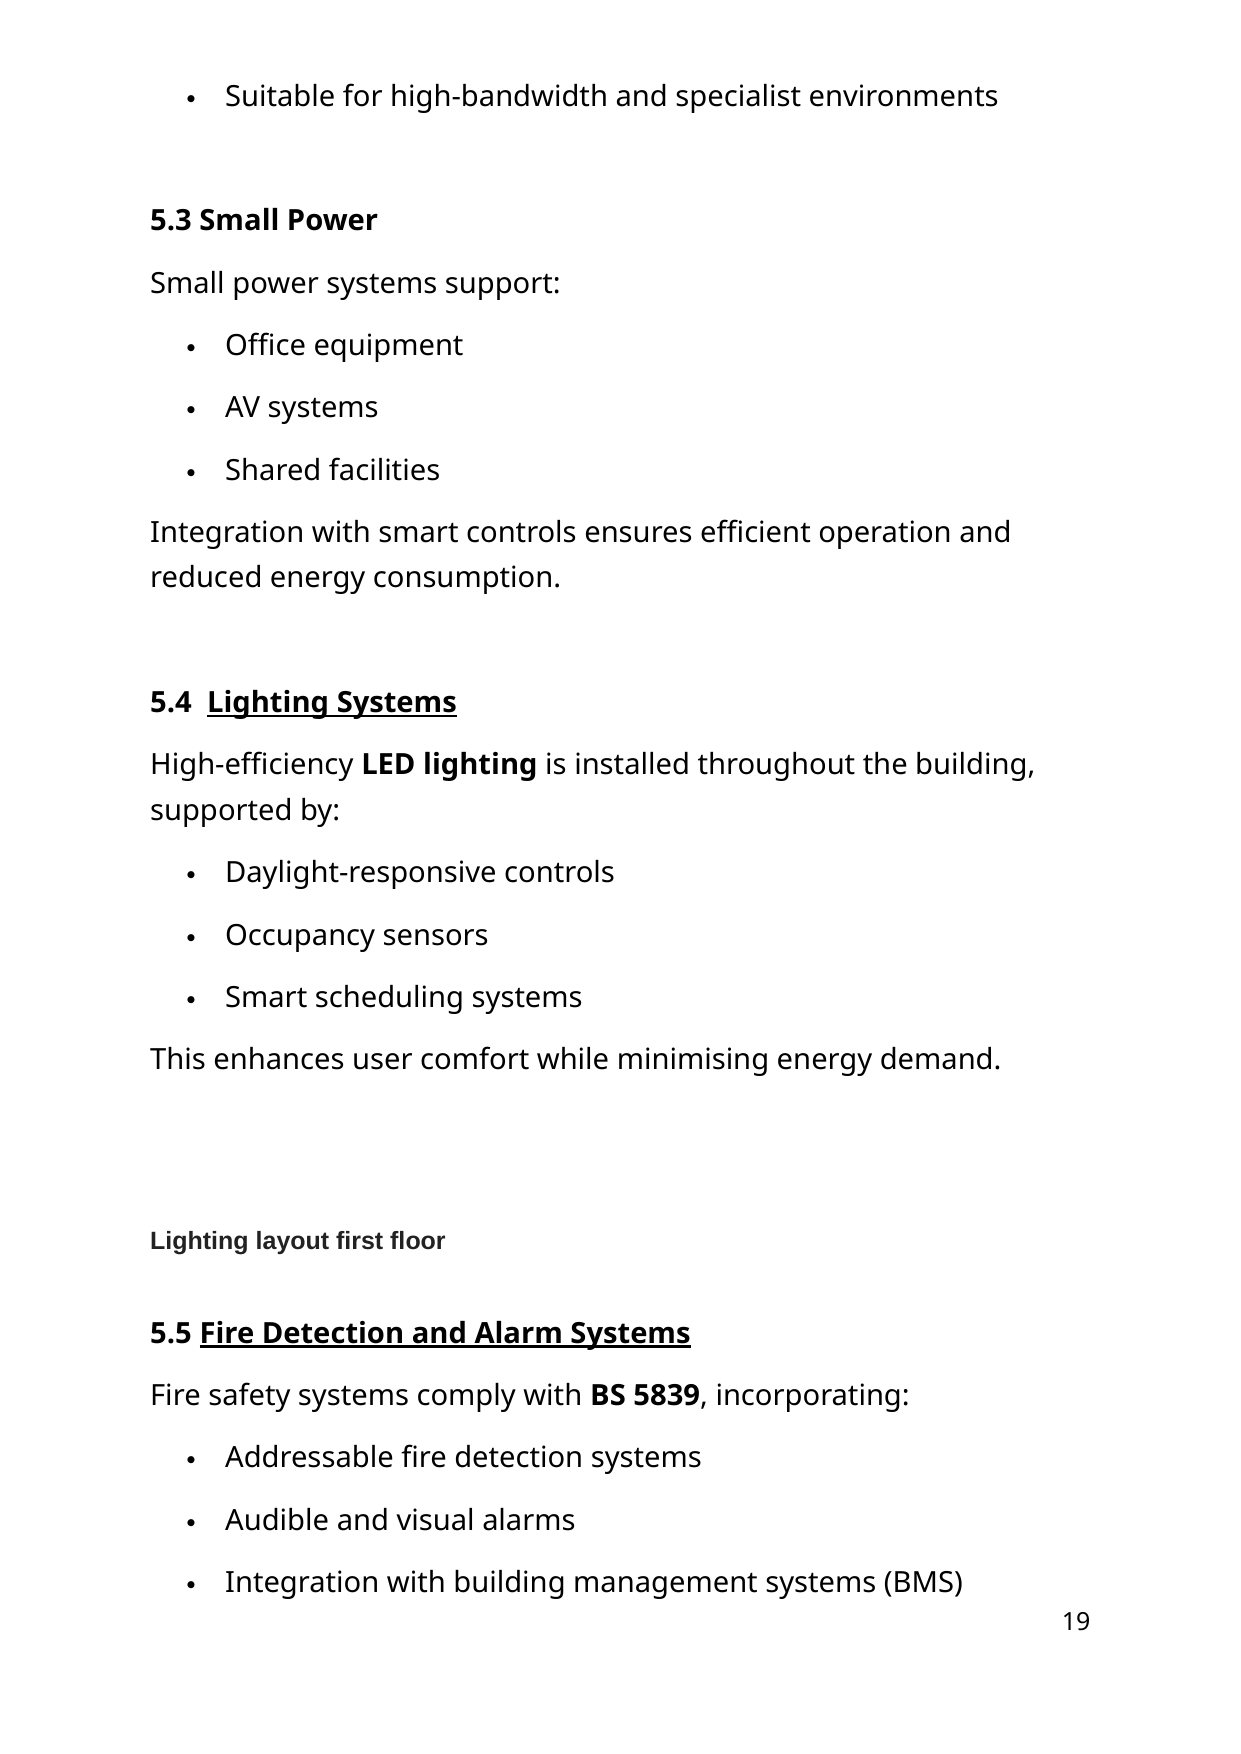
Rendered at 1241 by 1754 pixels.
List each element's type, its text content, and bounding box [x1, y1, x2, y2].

text High-efficiency LED lighting is installed throughout the building, supported by: [150, 743, 1090, 829]
text Integration with smart controls ensures efficient operation and reduced energy consumption. [150, 511, 1090, 596]
list Suitable for high-bandwidth and specialist environments [187, 75, 1090, 115]
text Lighting layout first floor [150, 1226, 1090, 1254]
text 5.4 Lighting Systems [150, 681, 1090, 721]
list Integration with building management systems (BMS) [187, 1561, 1090, 1601]
text 5.5 Fire Detection and Alarm Systems [150, 1312, 1090, 1352]
list Office equipment [187, 324, 1090, 364]
list Audible and visual alarms [187, 1499, 1090, 1538]
list Shared facilities [187, 449, 1090, 488]
text This enhances user comfort while minimising energy demand. [150, 1038, 1090, 1078]
text 5.3 Small Power [150, 199, 1090, 239]
list AV systems [187, 386, 1090, 426]
list Smart scheduling systems [187, 976, 1090, 1016]
list Daylight-responsive controls [187, 851, 1090, 891]
text Small power systems support: [150, 262, 1090, 302]
list Occupancy sensors [187, 914, 1090, 953]
list Addressable fire detection systems [187, 1437, 1090, 1476]
text Fire safety systems comply with BS 5839, incorporating: [150, 1374, 1090, 1414]
